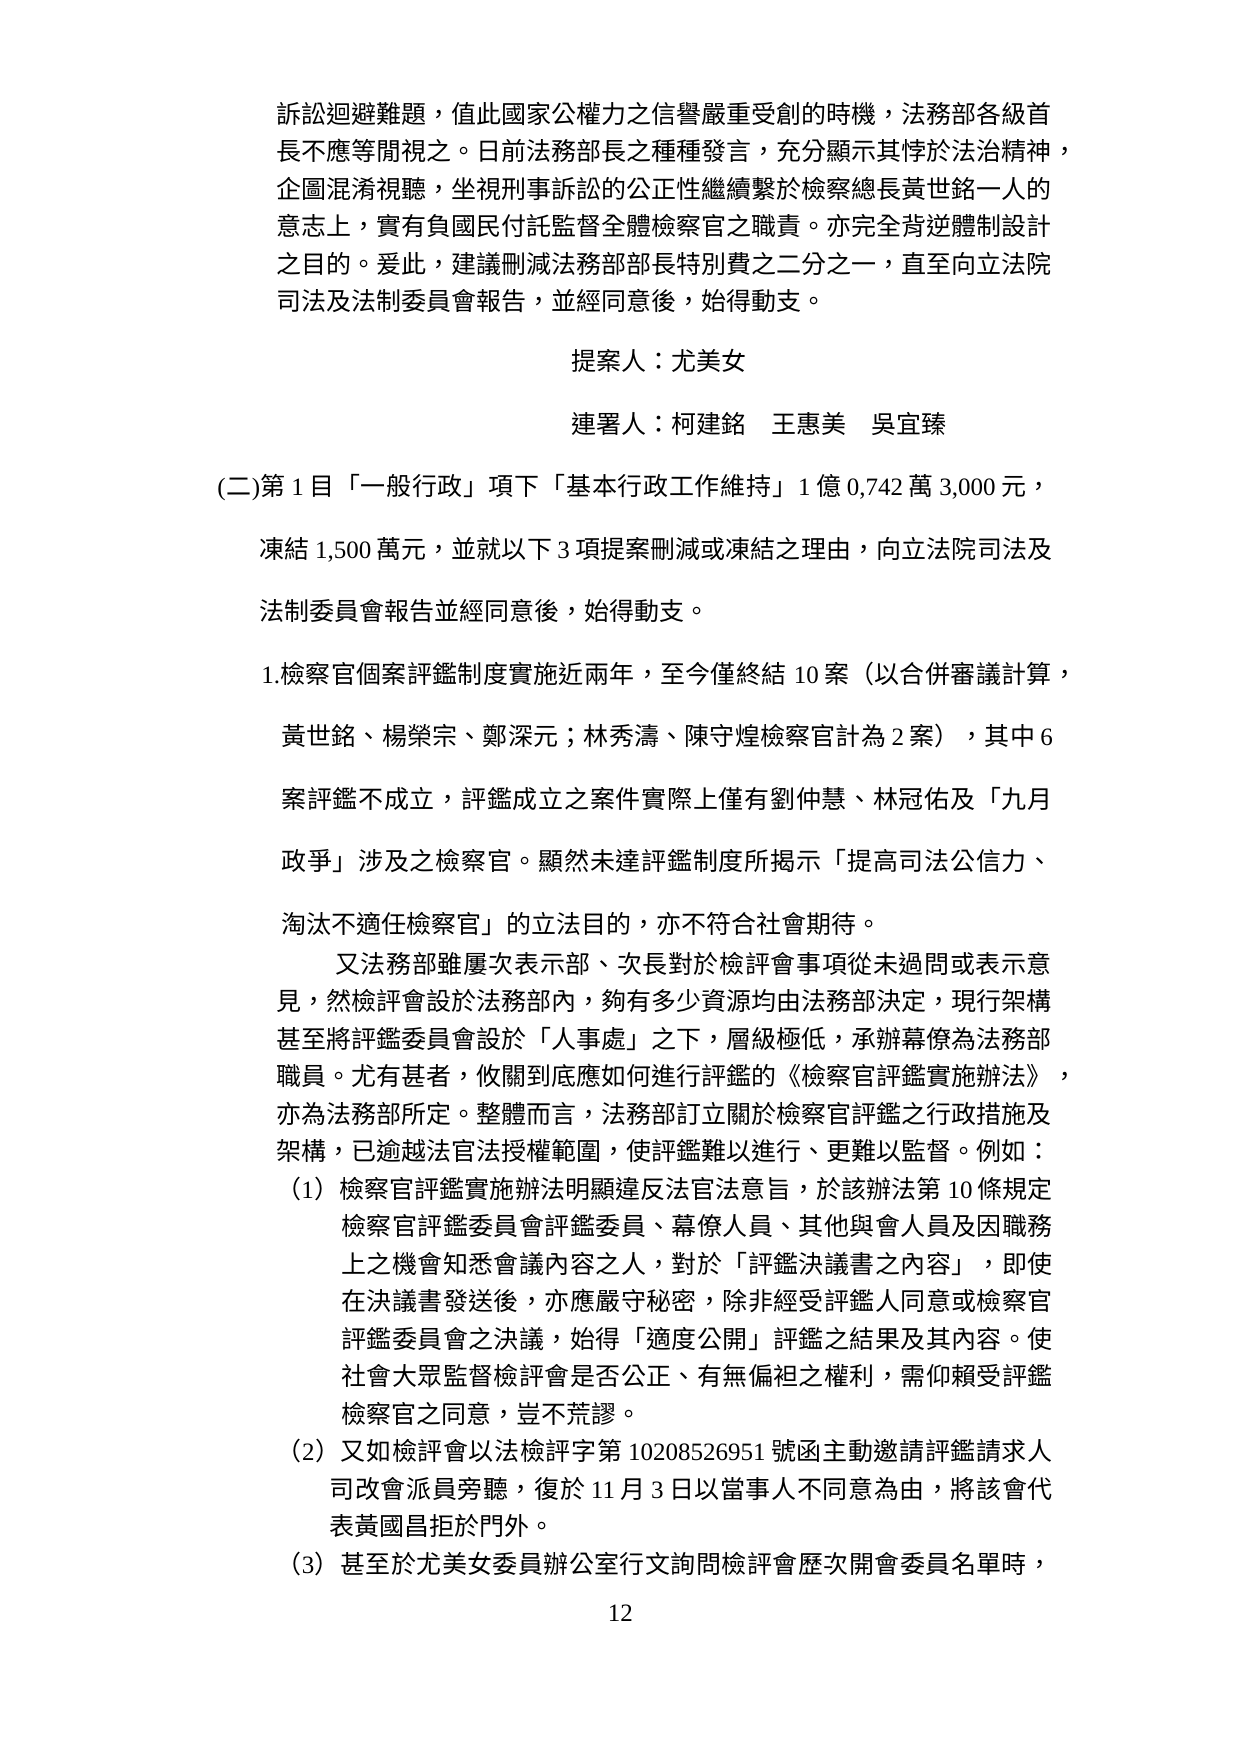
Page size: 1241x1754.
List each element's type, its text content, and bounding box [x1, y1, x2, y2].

text 1.檢察官個案評鑑制度實施近兩年，至今僅終結10案（以合併審議計算，黃世銘、楊榮宗、鄭深元；林秀濤、陳守煌檢察官計為2案），其中6案評鑑不成立，評鑑成立之案件實際上僅有劉仲慧、林冠佑及「九月政爭」涉及之檢察官。顯然未達評鑑制度所揭示「提高司法公信力、淘汰不適任檢察官」的立法目的，亦不符合社會期待。 [261, 631, 1053, 943]
text （3）甚至於尤美女委員辦公室行文詢問檢評會歷次開會委員名單時， [276, 1543, 1053, 1581]
text 提案人：尤美女 [217, 318, 1053, 381]
text (二)第1目「一般行政」項下「基本行政工作維持」1億0,742萬3,000元，凍結1,500萬元，並就以下3項提案刪減或凍結之理由，向立法院司法及法制委員會報告並經同意後，始得動支。 [217, 443, 1053, 631]
text （2）又如檢評會以法檢評字第10208526951號函主動邀請評鑑請求人司改會派員旁聽，復於11月3日以當事人不同意為由，將該會代表黃國昌拒於門外。 [276, 1431, 1053, 1543]
text 檢察總長遭起訴而仍行使職權，同時身為被告與隨時能干涉承辦檢察官的上級，兩個對立角色在同一個體身上混同與衝突所衍伸的刑事訴訟迴避難題，值此國家公權力之信譽嚴重受創的時機，法務部各級首長不應等閒視之。日前法務部長之種種發言，充分顯示其悖於法治精神，企圖混淆視聽，坐視刑事訴訟的公正性繼續繫於檢察總長黃世銘一人的意志上，實有負國民付託監督全體檢察官之職責。亦完全背逆體制設計之目的。爰此，建議刪減法務部部長特別費之二分之一，直至向立法院司法及法制委員會報告，並經同意後，始得動支。 [276, 93, 1053, 318]
text 連署人：柯建銘 王惠美 吳宜臻 [217, 381, 1053, 443]
text 又法務部雖屢次表示部、次長對於檢評會事項從未過問或表示意見，然檢評會設於法務部內，夠有多少資源均由法務部決定，現行架構甚至將評鑑委員會設於「人事處」之下，層級極低，承辦幕僚為法務部職員。尤有甚者，攸關到底應如何進行評鑑的《檢察官評鑑實施辦法》，亦為法務部所定。整體而言，法務部訂立關於檢察官評鑑之行政措施及架構，已逾越法官法授權範圍，使評鑑難以進行、更難以監督。例如： [276, 943, 1053, 1168]
text （1）檢察官評鑑實施辦法明顯違反法官法意旨，於該辦法第10條規定檢察官評鑑委員會評鑑委員、幕僚人員、其他與會人員及因職務上之機會知悉會議內容之人，對於「評鑑決議書之內容」，即使在決議書發送後，亦應嚴守秘密，除非經受評鑑人同意或檢察官評鑑委員會之決議，始得「適度公開」評鑑之結果及其內容。使社會大眾監督檢評會是否公正、有無偏袒之權利，需仰賴受評鑑檢察官之同意，豈不荒謬。 [276, 1168, 1053, 1431]
